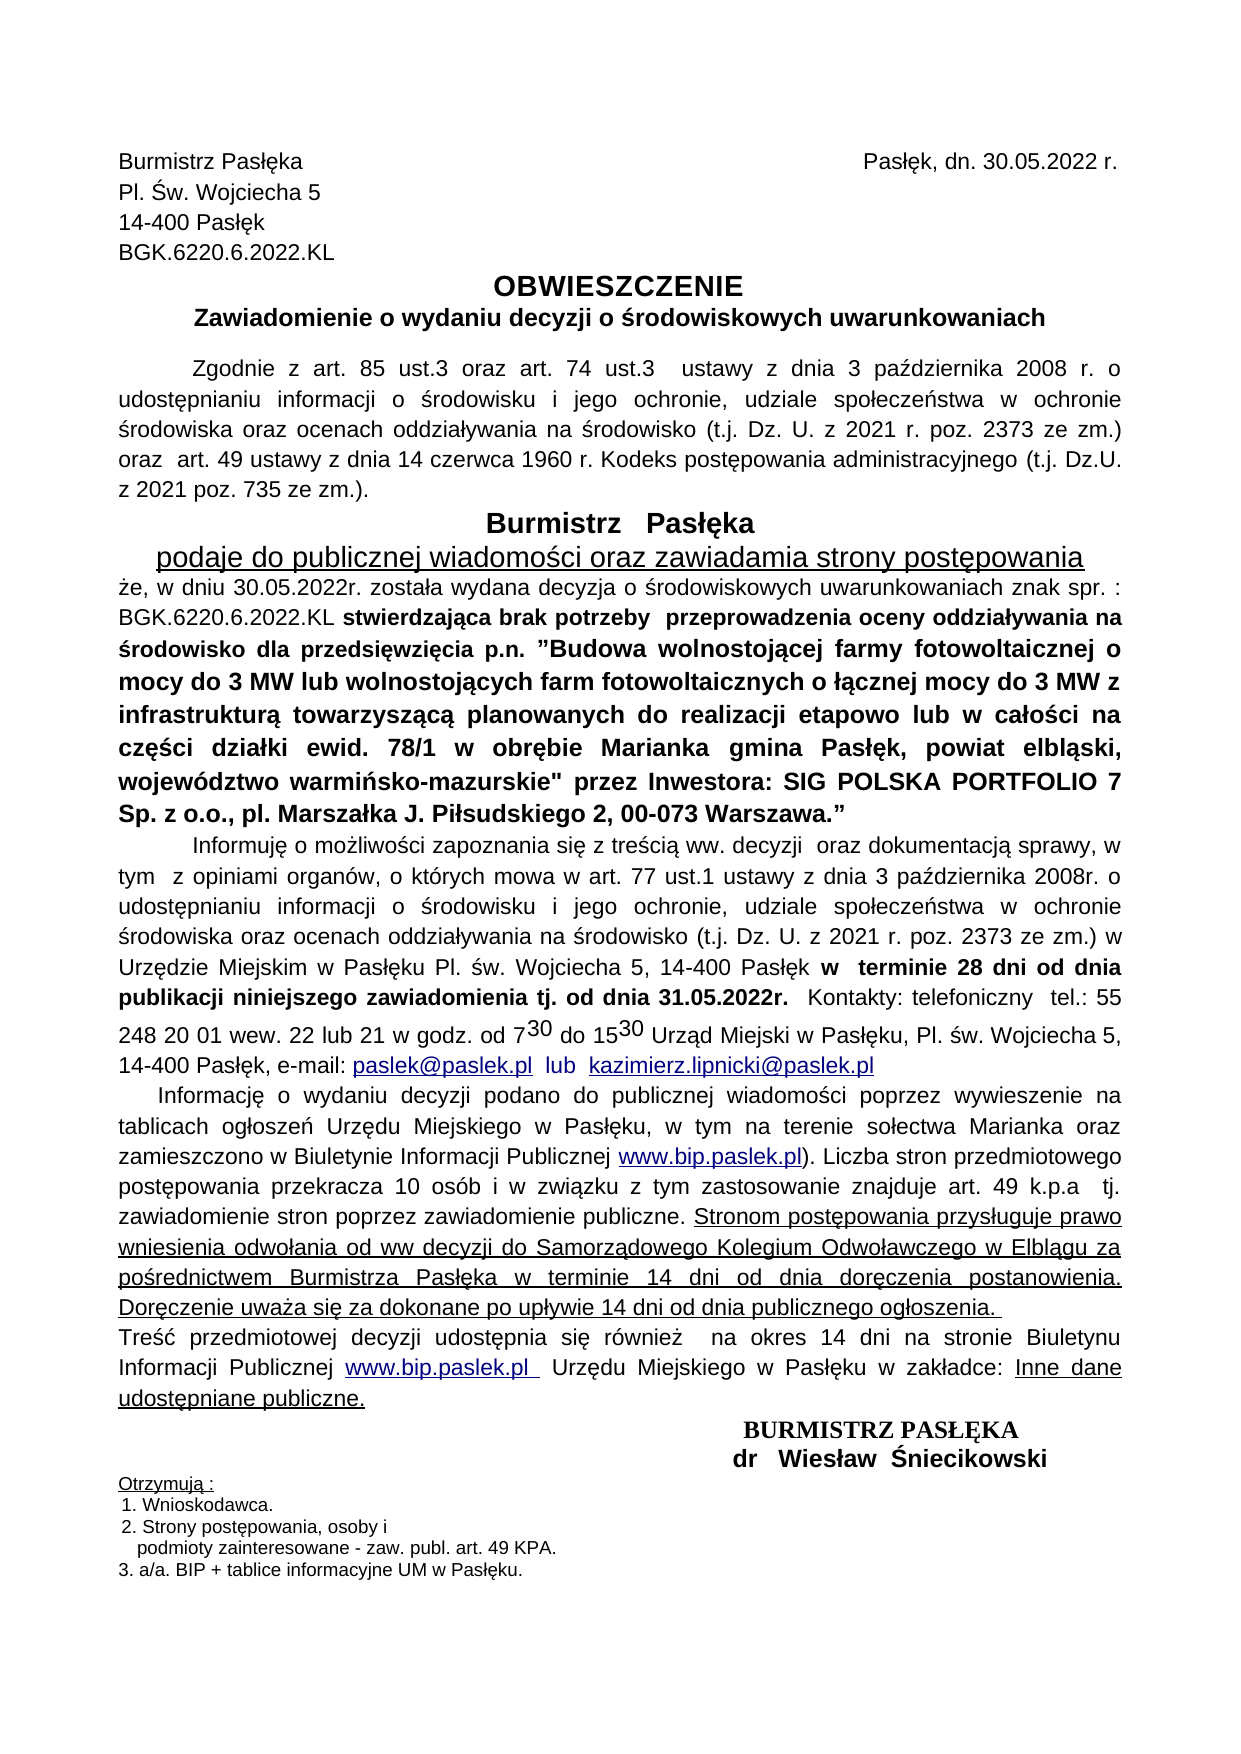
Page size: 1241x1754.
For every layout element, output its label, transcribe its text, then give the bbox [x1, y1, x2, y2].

text Treść przedmiotowej decyzji udostępnia się również na okres 14 dni na stronie Biuletynu Informacji Publicznej www.bip.paslek.pl Urzędu Miejskiego w Pasłęku w zakładce: Inne dane udostępniane publiczne. [118, 1324, 1122, 1411]
text Doręczenie uważa się za dokonane po upływie 14 dni od dnia publicznego ogłoszenia. [118, 1288, 1122, 1320]
text Pl. Św. Wojciecha 5 [118, 178, 1122, 205]
text Otrzymują : [118, 1472, 1122, 1494]
text 3. a/a. BIP + tablice informacyjne UM w Pasłęku. [118, 1559, 1122, 1580]
text Informację o wydaniu decyzji podano do publicznej wiadomości poprzez wywieszenie na tablicach ogłoszeń Urzędu Miejskiego w Pasłęku, w tym na terenie sołectwa Marianka oraz zamieszczono w Biuletynie Informacji Publicznej www.bip.paslek.pl). Liczba stron przedmiotowego postępowania przekracza 10 osób i w związku z tym zastosowanie znajduje art. 49 k.p.a tj. zawiadomienie stron poprzez zawiadomienie publiczne. Stronom postępowania przysługuje prawo wniesienia odwołania od ww decyzji do Samorządowego Kolegium Odwoławczego w Elblągu za pośrednictwem Burmistrza Pasłęka w terminie 14 dni od dnia doręczenia postanowienia. [118, 1082, 1122, 1286]
text Zawiadomienie o wydaniu decyzji o środowiskowych uwarunkowaniach [118, 303, 1122, 331]
text BGK.6220.6.2022.KL [118, 239, 1122, 265]
text Burmistrz Pasłęka [118, 506, 1122, 540]
text podmioty zainteresowane - zaw. publ. art. 49 KPA. [121, 1537, 1122, 1559]
text 2. Strony postępowania, osoby i [121, 1516, 1122, 1537]
text Zgodnie z art. 85 ust.3 oraz art. 74 ust.3 ustawy z dnia 3 października 2008 r. o udostępnianiu informacji o środowisku i jego ochronie, udziale społeczeństwa w ochronie środowiska oraz ocenach oddziaływania na środowisko (t.j. Dz. U. z 2021 r. poz. 2373 ze zm.) oraz art. 49 ustawy z dnia 14 czerwca 1960 r. Kodeks postępowania administracyjnego (t.j. Dz.U. z 2021 poz. 735 ze zm.). [118, 353, 1122, 503]
text że, w dniu 30.05.2022r. została wydana decyzja o środowiskowych uwarunkowaniach znak spr. : BGK.6220.6.2022.KL stwierdzająca brak potrzeby przeprowadzenia oceny oddziaływania na środowisko dla przedsięwzięcia p.n. ”Budowa wolnostojącej farmy fotowoltaicznej o mocy do 3 MW lub wolnostojących farm fotowoltaicznych o łącznej mocy do 3 MW z infrastrukturą towarzyszącą planowanych do realizacji etapowo lub w całości na części działki ewid. 78/1 w obrębie Marianka gmina Pasłęk, powiat elbląski, województwo warmińsko-mazurskie" przez Inwestora: SIG POLSKA PORTFOLIO 7 Sp. z o.o., pl. Marszałka J. Piłsudskiego 2, 00-073 Warszawa.” [118, 573, 1122, 828]
text O B W I E S Z C Z E N I E [118, 269, 1122, 303]
text dr Wiesław Śniecikowski [118, 1443, 1122, 1472]
text Informuję o możliwości zapoznania się z treścią ww. decyzji oraz dokumentacją sprawy, w tym z opiniami organów, o których mowa w art. 77 ust.1 ustawy z dnia 3 października 2008r. o udostępnianiu informacji o środowisku i jego ochronie, udziale społeczeństwa w ochronie środowiska oraz ocenach oddziaływania na środowisko (t.j. Dz. U. z 2021 r. poz. 2373 ze zm.) w Urzędzie Miejskim w Pasłęku Pl. św. Wojciecha 5, 14-400 Pasłęk w terminie 28 dni od dnia publikacji niniejszego zawiadomienia tj. od dnia 31.05.2022r. Kontakty: telefoniczny tel.: 55 248 20 01 wew. 22 lub 21 w godz. od 730 do 1530 Urząd Miejski w Pasłęku, Pl. św. Wojciecha 5, 14-400 Pasłęk, e-mail: paslek@paslek.pl lub kazimierz.lipnicki@paslek.pl [118, 832, 1122, 1079]
text 1. Wnioskodawca. [121, 1494, 1122, 1516]
text Burmistrz Pasłęka Pasłęk, dn. 30.05.2022 r. [118, 118, 1122, 175]
text BURMISTRZ PASŁĘKA [118, 1415, 1122, 1443]
text 14-400 Pasłęk [118, 209, 1122, 235]
text podaje do publicznej wiadomości oraz zawiadamia strony postępowania [118, 540, 1122, 573]
